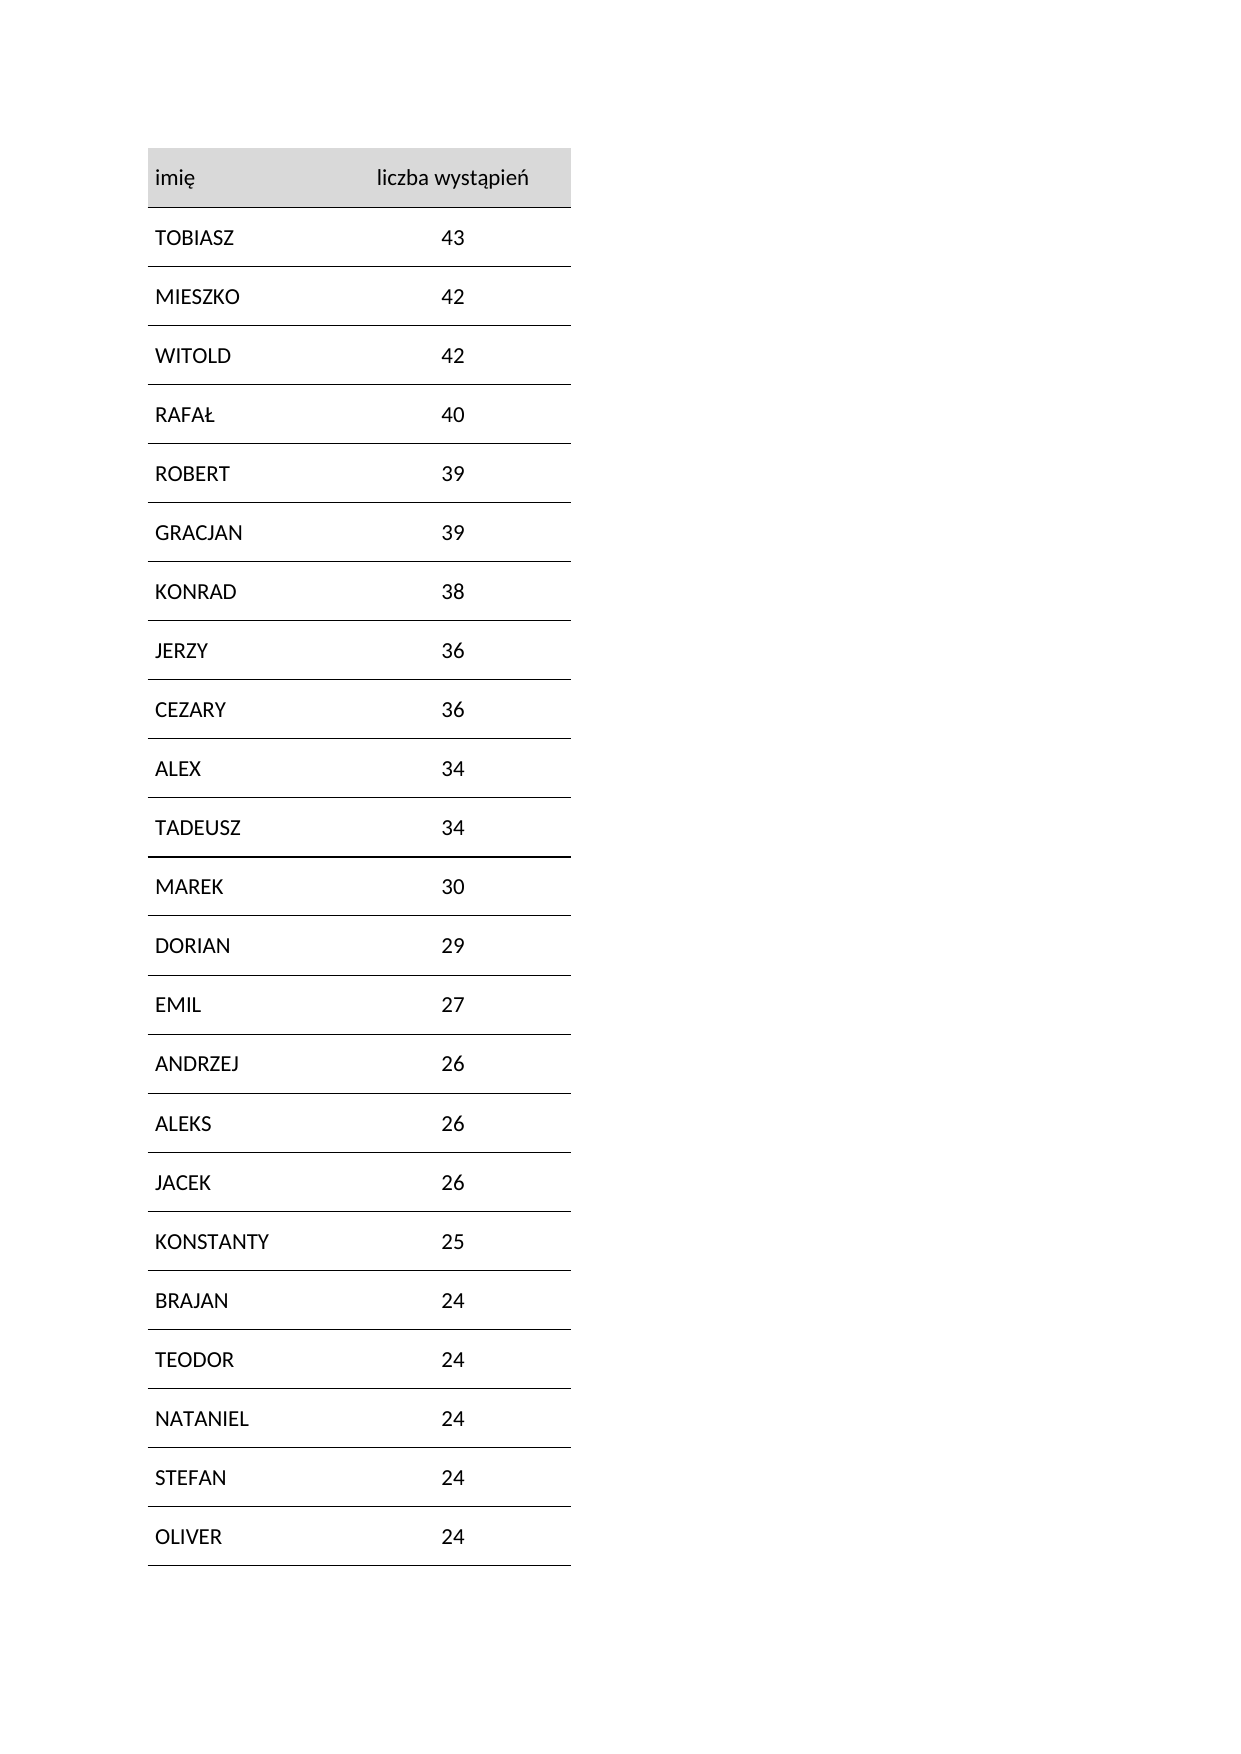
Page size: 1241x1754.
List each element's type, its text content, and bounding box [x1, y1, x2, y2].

table_cell 42 [335, 326, 571, 384]
table_cell CEZARY [148, 680, 335, 738]
table_cell 24 [335, 1271, 571, 1329]
table_cell BRAJAN [148, 1271, 335, 1329]
table_cell STEFAN [148, 1448, 335, 1506]
table_cell ANDRZEJ [148, 1035, 335, 1093]
table_cell DORIAN [148, 916, 335, 974]
table_cell TEODOR [148, 1330, 335, 1388]
table_cell 29 [335, 916, 571, 974]
table_cell MAREK [148, 858, 335, 915]
table_cell RAFAŁ [148, 385, 335, 443]
table_cell EMIL [148, 976, 335, 1033]
table_cell KONSTANTY [148, 1212, 335, 1270]
table_cell 25 [335, 1212, 571, 1270]
table_cell 40 [335, 385, 571, 443]
table_cell 27 [335, 976, 571, 1033]
table_cell 42 [335, 267, 571, 325]
table_cell 26 [335, 1094, 571, 1152]
table_cell 24 [335, 1330, 571, 1388]
table_cell KONRAD [148, 562, 335, 620]
table_cell TOBIASZ [148, 208, 335, 266]
table_cell MIESZKO [148, 267, 335, 325]
table_header liczba wystąpień [335, 148, 571, 207]
table_cell 26 [335, 1035, 571, 1093]
table_cell ALEKS [148, 1094, 335, 1152]
table_cell 34 [335, 798, 571, 856]
table_cell JERZY [148, 621, 335, 679]
table_cell OLIVER [148, 1507, 335, 1565]
table_cell GRACJAN [148, 503, 335, 561]
table_cell 24 [335, 1389, 571, 1447]
table_cell 38 [335, 562, 571, 620]
table_cell 36 [335, 680, 571, 738]
table_cell WITOLD [148, 326, 335, 384]
table_cell ROBERT [148, 444, 335, 502]
table_cell 43 [335, 208, 571, 266]
table_header imię [148, 148, 335, 207]
table_cell 39 [335, 503, 571, 561]
table_cell JACEK [148, 1153, 335, 1211]
table_cell 39 [335, 444, 571, 502]
table_cell 24 [335, 1507, 571, 1565]
table_cell NATANIEL [148, 1389, 335, 1447]
table_cell ALEX [148, 739, 335, 797]
table_cell 24 [335, 1448, 571, 1506]
table_cell 36 [335, 621, 571, 679]
table_cell 30 [335, 858, 571, 915]
table_cell 34 [335, 739, 571, 797]
table_cell TADEUSZ [148, 798, 335, 856]
table_cell 26 [335, 1153, 571, 1211]
